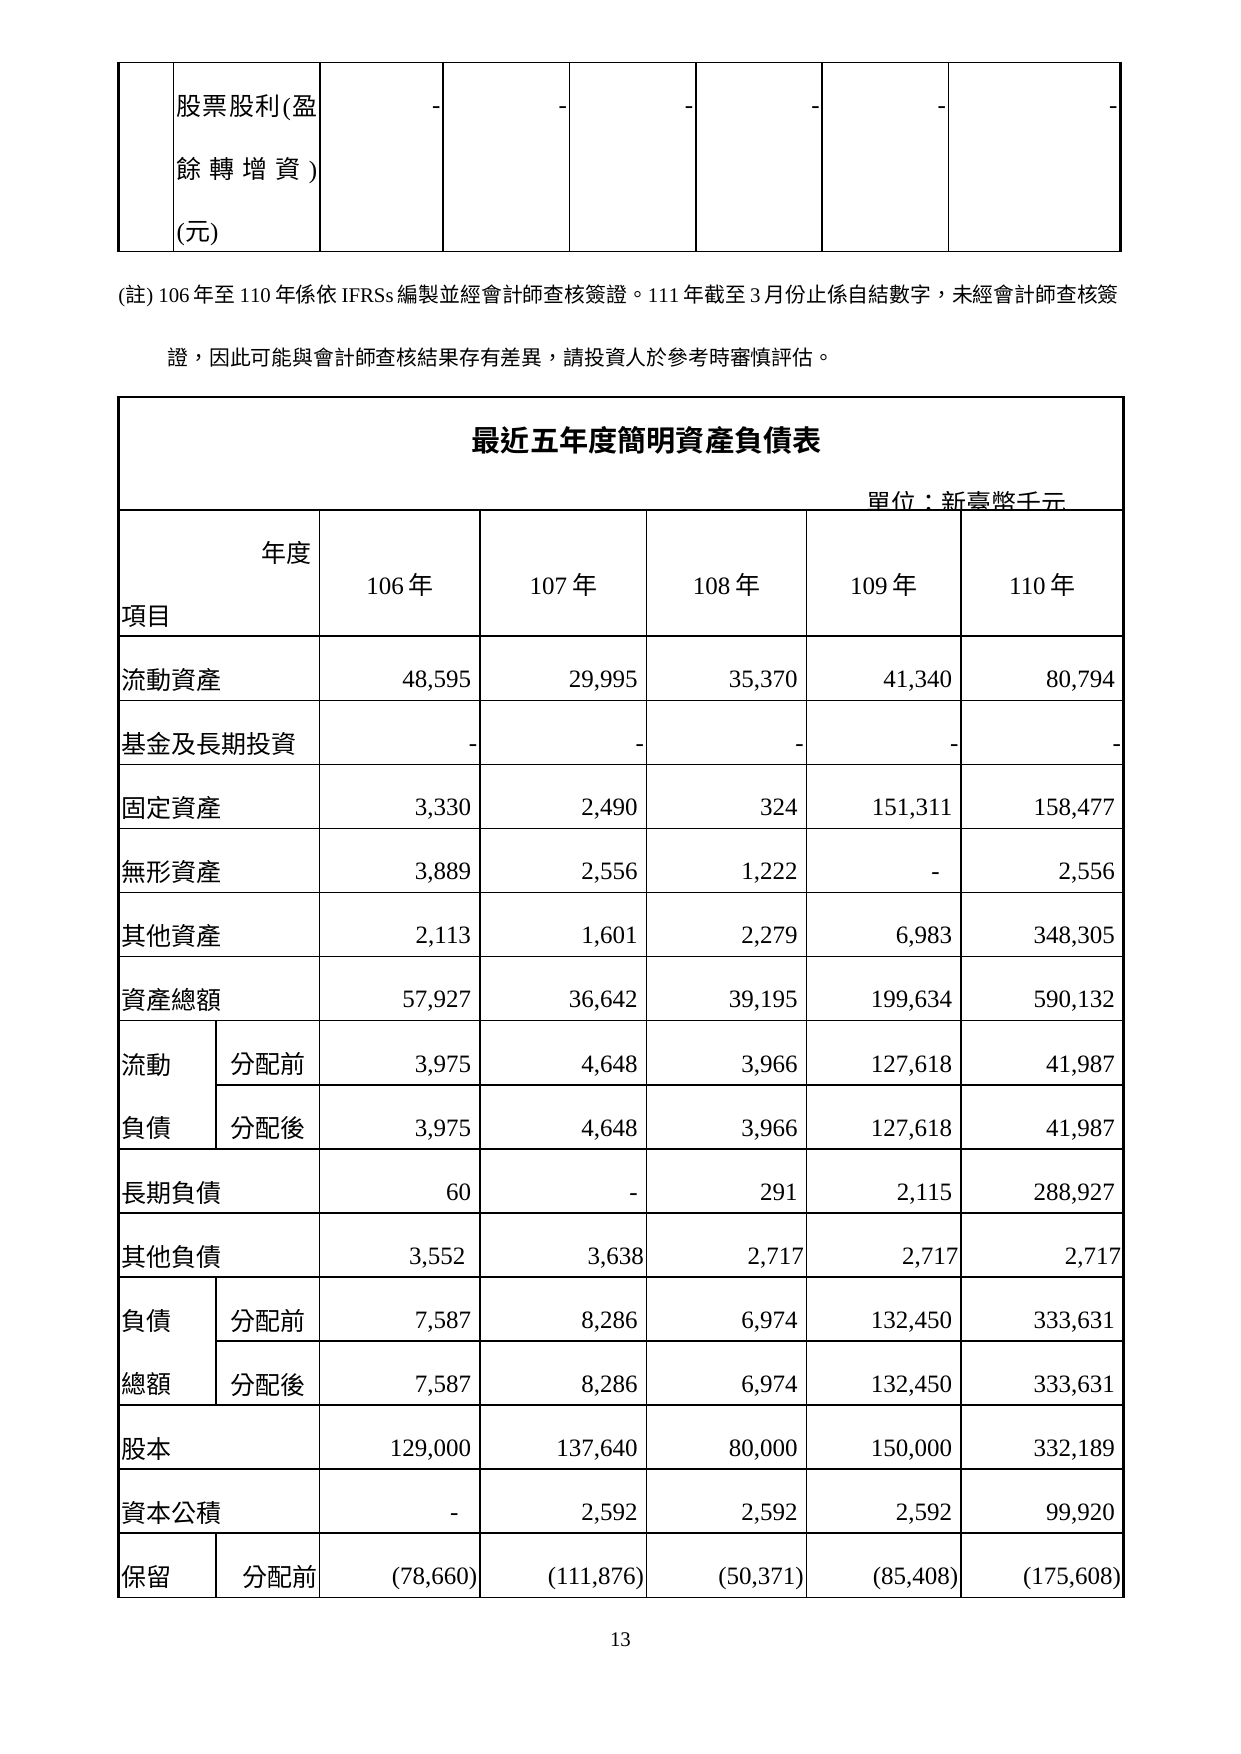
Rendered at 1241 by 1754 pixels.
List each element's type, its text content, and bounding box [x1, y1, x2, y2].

table_cell 132,450 [807, 1278, 960, 1340]
table_cell 2,556 [962, 829, 1122, 892]
table_cell 3,552 [320, 1214, 479, 1276]
table_cell 110年 [962, 511, 1122, 635]
table_cell 127,618 [807, 1021, 960, 1084]
table_cell - [807, 701, 960, 763]
table_cell 151,311 [807, 765, 960, 828]
table_cell (175,608) [962, 1534, 1122, 1596]
table_cell 7,587 [320, 1278, 479, 1340]
table_cell 132,450 [807, 1342, 960, 1404]
table_cell 年度 項目 [120, 511, 319, 635]
table_cell - [962, 701, 1122, 763]
table_cell - [481, 701, 646, 763]
table_cell 332,189 [962, 1406, 1122, 1468]
table_cell - [697, 63, 821, 251]
table_cell (78,660) [320, 1534, 479, 1596]
table_cell 80,794 [962, 637, 1122, 699]
table_cell 60 [320, 1150, 479, 1212]
table_cell 6,983 [807, 893, 960, 956]
table_header 最近五年度簡明資產負債表 單位：新臺幣千元 單位：新台幣仟元 [120, 398, 1122, 509]
table_cell 333,631 [962, 1342, 1122, 1404]
table_cell [120, 63, 173, 251]
table_cell 3,638 [481, 1214, 646, 1276]
table_cell 2,115 [807, 1150, 960, 1212]
table_cell 129,000 [320, 1406, 479, 1468]
table_cell (50,371) [647, 1534, 806, 1596]
table_cell 137,640 [481, 1406, 646, 1468]
table_cell - [570, 63, 695, 251]
table_cell - [481, 1150, 646, 1212]
table_cell 4,648 [481, 1086, 646, 1148]
table_cell 7,587 [320, 1342, 479, 1404]
table_cell 分配前 [217, 1021, 319, 1084]
table_cell 107年 [481, 511, 646, 635]
table_cell 36,642 [481, 957, 646, 1020]
table_cell 流動 負債 [120, 1021, 215, 1148]
table_cell 324 [647, 765, 806, 828]
table_cell 2,592 [647, 1470, 806, 1532]
table_cell (111,876) [481, 1534, 646, 1596]
table_cell 股票股利(盈餘轉增資)(元) [174, 63, 319, 251]
table_cell 3,330 [320, 765, 479, 828]
table_cell 1,222 [647, 829, 806, 892]
table_cell 基金及長期投資 [120, 701, 319, 763]
table_cell 333,631 [962, 1278, 1122, 1340]
table_cell 57,927 [320, 957, 479, 1020]
table_cell 其他資產 [120, 893, 319, 956]
table_cell 6,974 [647, 1342, 806, 1404]
table_cell 99,920 [962, 1470, 1122, 1532]
table_cell - [949, 63, 1119, 251]
table_cell 3,966 [647, 1021, 806, 1084]
table_cell - [807, 829, 960, 892]
table_cell 3,889 [320, 829, 479, 892]
table_cell 158,477 [962, 765, 1122, 828]
table_cell - [320, 701, 479, 763]
table_cell 資產總額 [120, 957, 319, 1020]
table_cell - [321, 63, 442, 251]
table_cell 1,601 [481, 893, 646, 956]
table_cell 固定資產 [120, 765, 319, 828]
table_cell 29,995 [481, 637, 646, 699]
table_cell 2,556 [481, 829, 646, 892]
table_cell 48,595 [320, 637, 479, 699]
table_cell 流動資產 [120, 637, 319, 699]
table_cell 2,717 [647, 1214, 806, 1276]
table_cell 109年 [807, 511, 960, 635]
table_cell 106年 [320, 511, 479, 635]
table_cell 分配前 [217, 1534, 319, 1596]
table_cell 6,974 [647, 1278, 806, 1340]
table_cell 8,286 [481, 1342, 646, 1404]
table_cell 2,279 [647, 893, 806, 956]
table_cell 2,717 [807, 1214, 960, 1276]
table_cell - [320, 1470, 479, 1532]
table_cell 3,975 [320, 1021, 479, 1084]
table_cell - [647, 701, 806, 763]
table_cell - [444, 63, 569, 251]
table_cell 2,592 [481, 1470, 646, 1532]
table_cell (85,408) [807, 1534, 960, 1596]
text (註) 106年至110年係依IFRSs編製並經會計師查核簽證。111年截至3月份止係自結數字，未經會計師查核簽證，因此可能與會計師查核結果存有差異，請投資人於參考時審慎評估。 [118, 252, 1122, 377]
table_cell 35,370 [647, 637, 806, 699]
table_cell 41,987 [962, 1021, 1122, 1084]
table_cell 590,132 [962, 957, 1122, 1020]
table_cell 2,490 [481, 765, 646, 828]
table_cell 無形資產 [120, 829, 319, 892]
table_cell 3,966 [647, 1086, 806, 1148]
table_cell 291 [647, 1150, 806, 1212]
table_cell 2,113 [320, 893, 479, 956]
table_cell 分配後 [217, 1342, 319, 1404]
table_cell 150,000 [807, 1406, 960, 1468]
table_cell - [823, 63, 948, 251]
table_cell 127,618 [807, 1086, 960, 1148]
table_cell 41,987 [962, 1086, 1122, 1148]
table_cell 分配後 [217, 1086, 319, 1148]
table_cell 108年 [647, 511, 806, 635]
table_cell 80,000 [647, 1406, 806, 1468]
table_cell 288,927 [962, 1150, 1122, 1212]
table_cell 保留 [120, 1534, 215, 1596]
table_cell 348,305 [962, 893, 1122, 956]
table_cell 2,717 [962, 1214, 1122, 1276]
table_cell 199,634 [807, 957, 960, 1020]
table_cell 3,975 [320, 1086, 479, 1148]
table_cell 長期負債 [120, 1150, 319, 1212]
table_cell 資本公積 [120, 1470, 319, 1532]
table_cell 股本 [120, 1406, 319, 1468]
table_cell 41,340 [807, 637, 960, 699]
table_cell 4,648 [481, 1021, 646, 1084]
table_cell 負債 總額 [120, 1278, 215, 1404]
table_cell 39,195 [647, 957, 806, 1020]
table_cell 2,592 [807, 1470, 960, 1532]
table_cell 其他負債 [120, 1214, 319, 1276]
table_cell 8,286 [481, 1278, 646, 1340]
table_cell 分配前 [217, 1278, 319, 1340]
